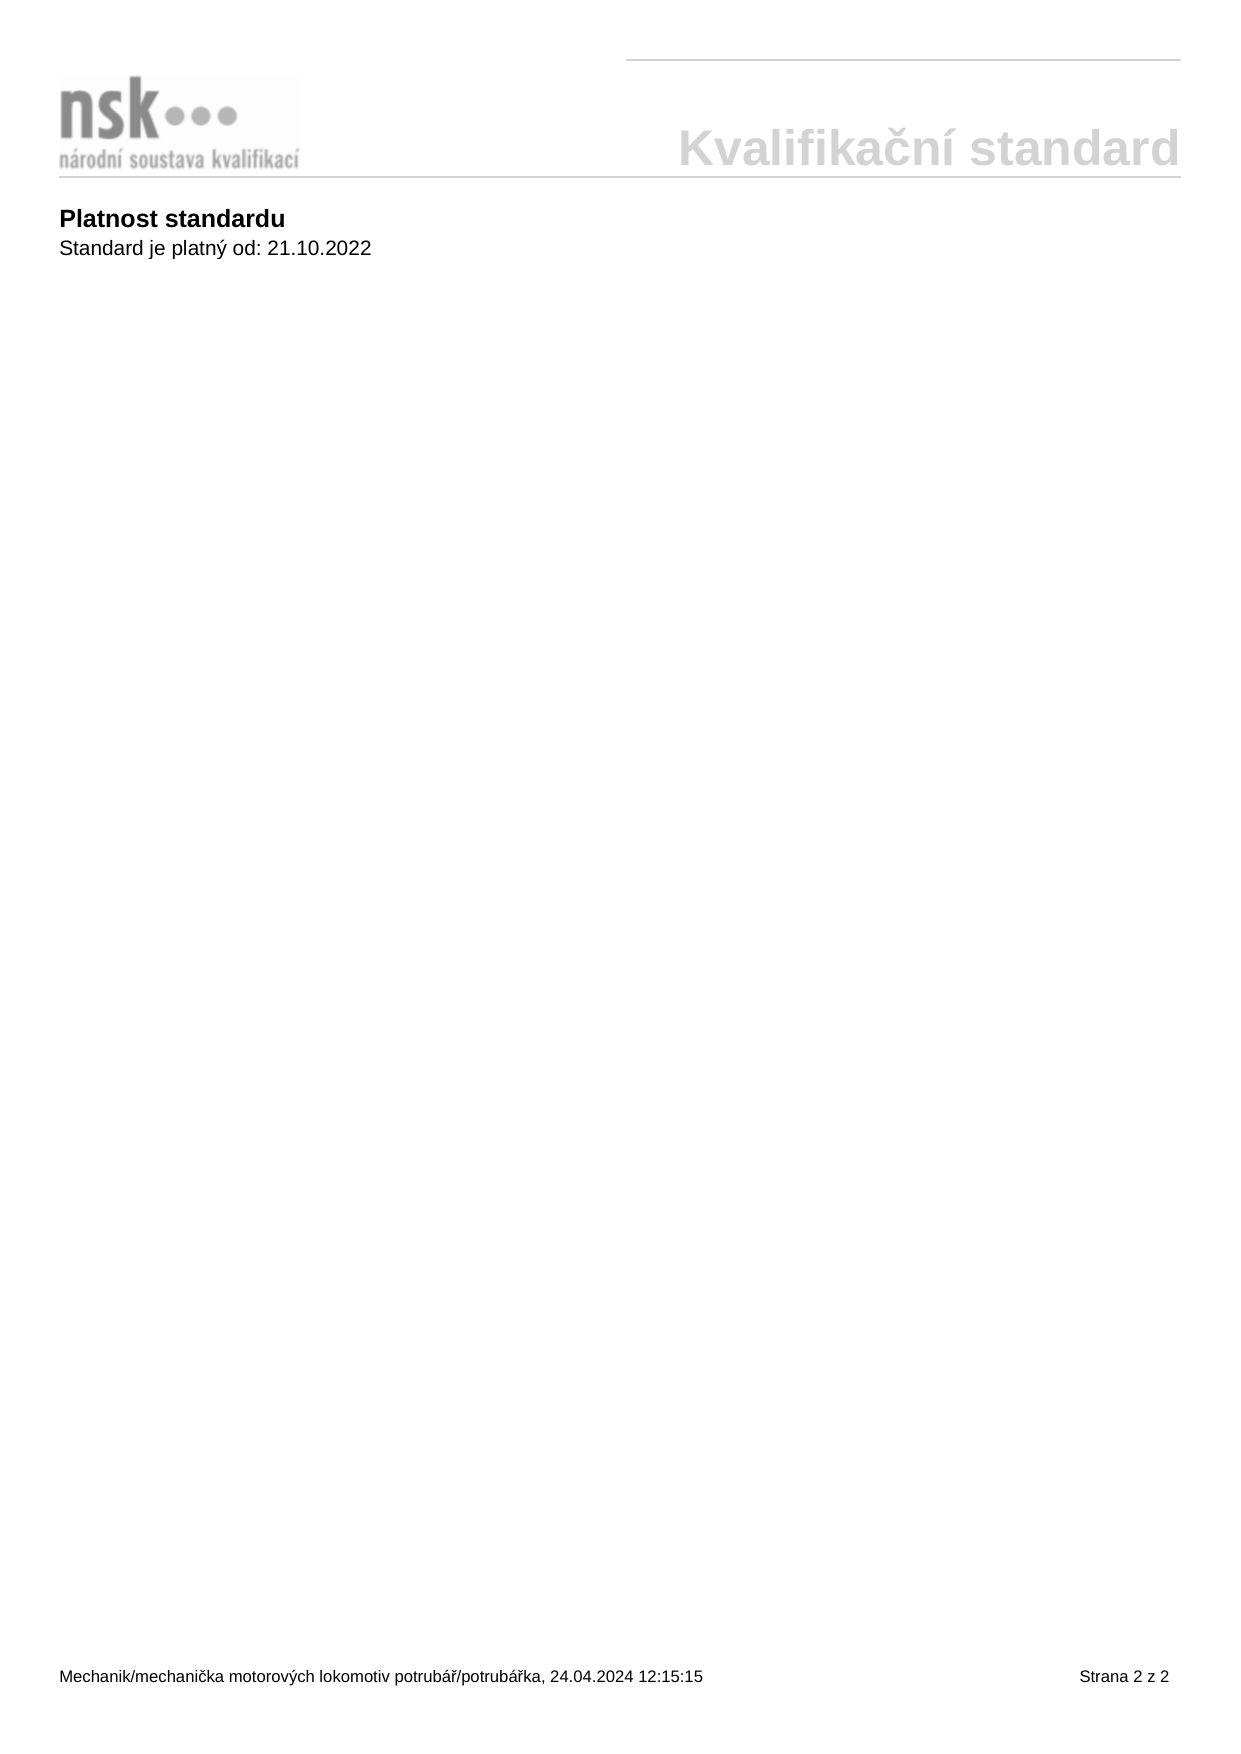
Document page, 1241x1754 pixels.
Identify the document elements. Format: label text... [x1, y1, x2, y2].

table_cell Standard je platný od: 21.10.2022 [59, 236, 1181, 259]
table_cell [59, 171, 483, 176]
table_cell [1093, 259, 1169, 559]
table_cell [1093, 559, 1169, 859]
picture [58, 59, 621, 171]
table_cell [1093, 859, 1169, 1159]
table_cell [59, 859, 483, 1159]
table_cell [626, 194, 862, 200]
table_cell [1169, 194, 1181, 200]
table_cell [484, 171, 620, 176]
table_cell [59, 178, 1181, 194]
table_cell Strana 2 z 2 [862, 1658, 1169, 1694]
table_cell [621, 59, 626, 170]
table_cell [59, 259, 483, 559]
table_cell [862, 859, 1093, 1159]
table_cell [620, 859, 626, 1159]
table_cell [862, 1159, 1093, 1409]
table_cell [59, 194, 483, 200]
table_cell [626, 559, 862, 859]
table_cell [59, 559, 483, 859]
table_cell [1169, 1409, 1181, 1658]
table_cell [1093, 1159, 1169, 1409]
table_cell [626, 1409, 862, 1658]
table_cell [626, 859, 862, 1159]
table_cell [862, 194, 1093, 200]
table_cell [484, 1409, 620, 1658]
table_cell [59, 1159, 483, 1409]
table_cell [626, 1159, 862, 1409]
table_cell Kvalifikační standard [626, 61, 1181, 176]
table_cell [484, 859, 620, 1159]
table_cell [1093, 1409, 1169, 1658]
table_cell Mechanik/mechanička motorových lokomotiv potrubář/potrubářka, 24.04.2024 12:15:15 [59, 1658, 862, 1694]
table_cell [862, 559, 1093, 859]
table_cell [59, 1409, 483, 1658]
table_cell [620, 559, 626, 859]
table_cell [626, 259, 862, 559]
table_cell [1169, 259, 1181, 559]
table_cell [862, 1409, 1093, 1658]
table_cell Platnost standardu [59, 200, 1181, 236]
table_cell [1093, 194, 1169, 200]
table_cell [484, 1159, 620, 1409]
table_cell [620, 259, 626, 559]
table_cell [620, 1159, 626, 1409]
table_cell [1169, 1159, 1181, 1409]
table_cell [1169, 559, 1181, 859]
table_cell [1169, 859, 1181, 1159]
table_cell [1169, 1658, 1181, 1694]
table_cell [484, 194, 620, 200]
table_cell [484, 259, 620, 559]
table_cell [862, 259, 1093, 559]
table_cell [484, 559, 620, 859]
table_cell [620, 1409, 626, 1658]
